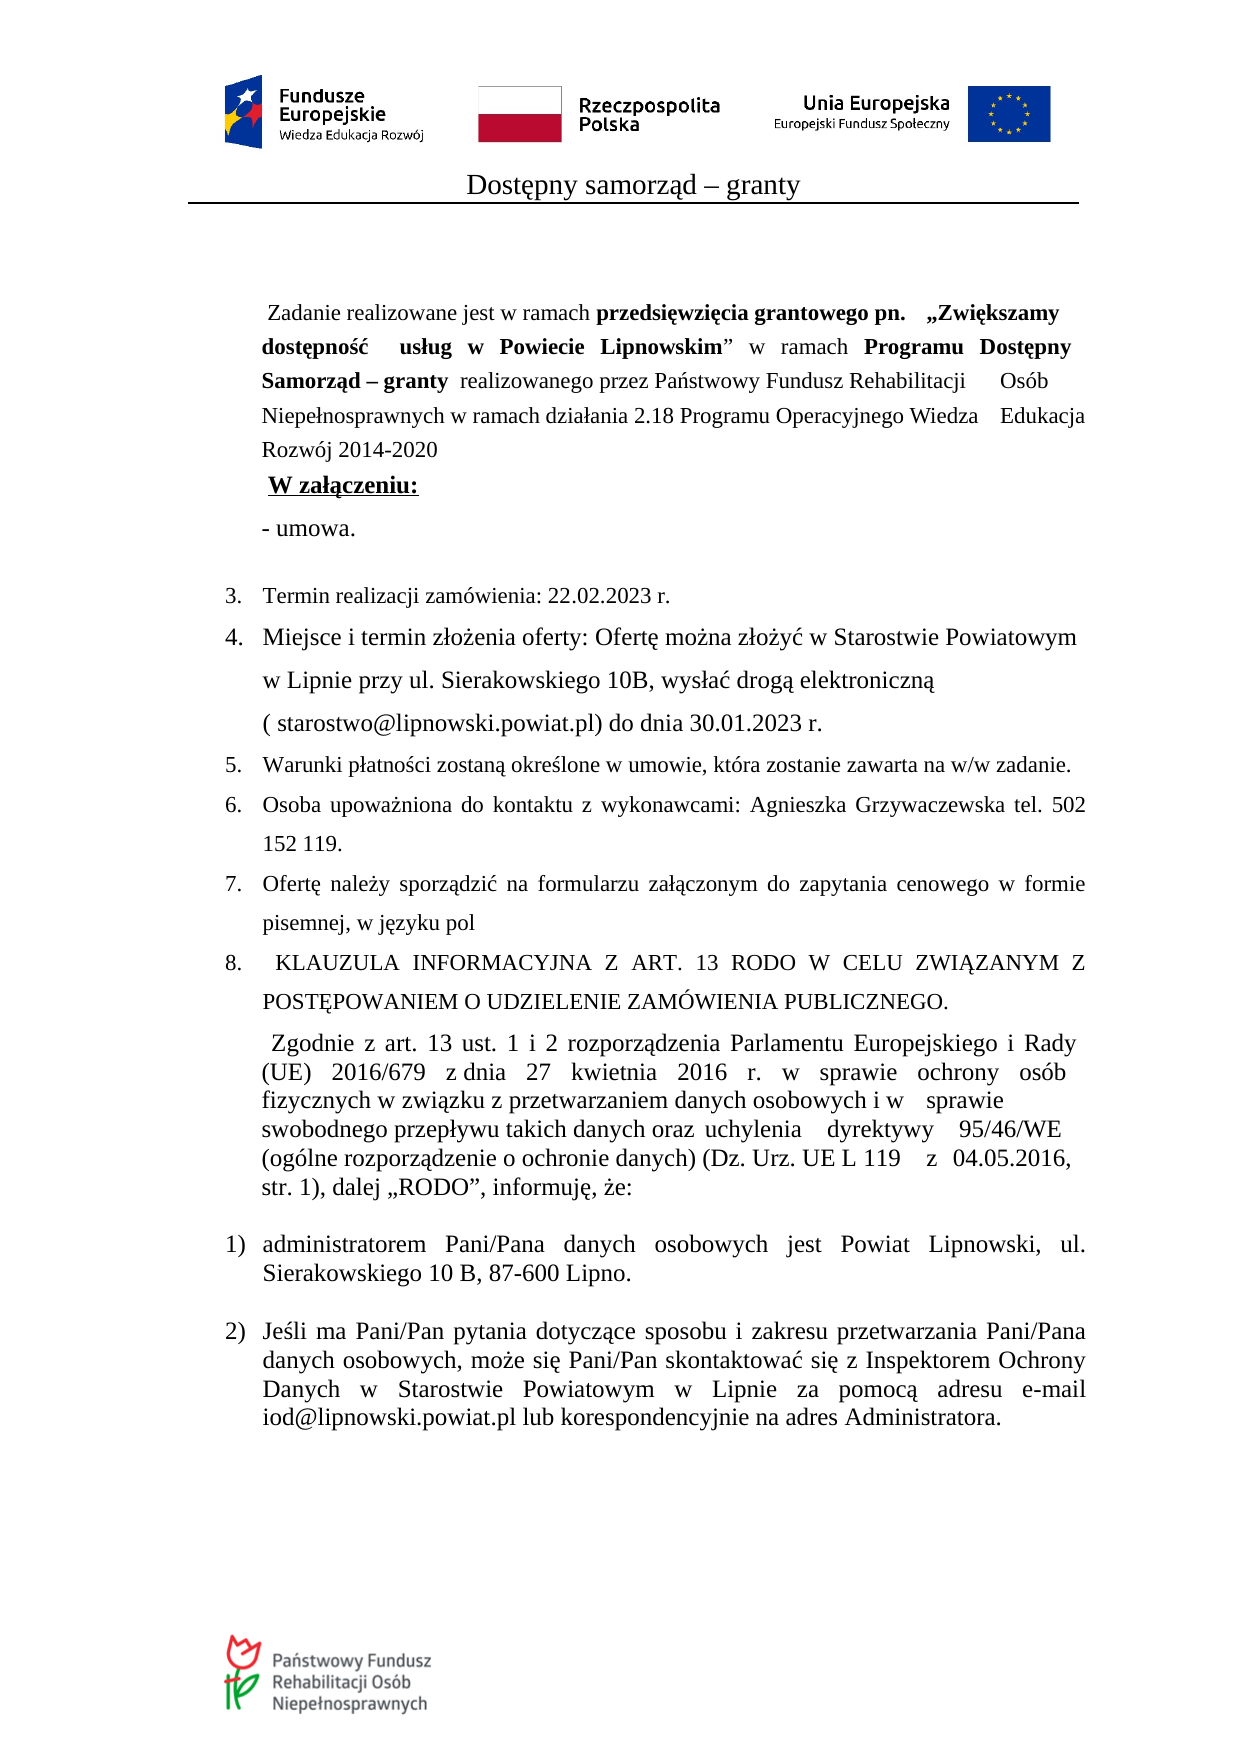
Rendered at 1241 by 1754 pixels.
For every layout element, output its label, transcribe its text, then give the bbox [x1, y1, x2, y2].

list Dostępny samorząd – granty [187, 127, 1079, 204]
list Warunki płatności zostaną określone w umowie, która zostanie zawarta na w/w zadanie. [225, 751, 1087, 778]
list Termin realizacji zamówienia: 22.02.2023 r. [225, 583, 1087, 609]
picture [187, 1600, 468, 1749]
text - umowa. [187, 513, 1087, 542]
list Miejsce i termin złożenia oferty: Ofertę można złożyć w Starostwie Powiatowym [225, 622, 1087, 651]
list Ofertę należy sporządzić na formularzu załączonym do zapytania cenowego w formie pisemnej, w języku pol [225, 870, 1087, 936]
list administratorem Pani/Pana danych osobowych jest Powiat Lipnowski, ul. Sierakowskiego 10 B, 87-600 Lipno. [225, 1229, 1087, 1287]
list Jeśli ma Pani/Pan pytania dotyczące sposobu i zakresu przetwarzania Pani/Pana danych osobowych, może się Pani/Pan skontaktować się z Inspektorem Ochrony Danych w Starostwie Powiatowym w Lipnie za pomocą adresu e-mail iod@lipnowski.powiat.pl lub korespondencyjnie na adres Administratora. [225, 1316, 1087, 1431]
list KLAUZULA INFORMACYJNA Z ART. 13 RODO W CELU ZWIĄZANYM Z POSTĘPOWANIEM O UDZIELENIE ZAMÓWIENIA PUBLICZNEGO. [225, 949, 1087, 1015]
text Zgodnie z art. 13 ust. 1 i 2 rozporządzenia Parlamentu Europejskiego i Rady (UE) 2016/679 z dnia 27 kwietnia 2016 r. w sprawie ochrony osób fizycznych w związku z przetwarzaniem danych osobowych i w sprawie swobodnego przepływu takich danych oraz uchylenia dyrektywy 95/46/WE (ogólne rozporządzenie o ochronie danych) (Dz. Urz. UE L 119 z 04.05.2016, str. 1), dalej „RODO”, informuję, że: [187, 1028, 1087, 1200]
text W załączeniu: [187, 470, 1087, 499]
list w Lipnie przy ul. Sierakowskiego 10B, wysłać drogą elektroniczną ( starostwo@lipnowski.powiat.pl) do dnia 30.01.2023 r. [225, 665, 1087, 737]
list Osoba upoważniona do kontaktu z wykonawcami: Agnieszka Grzywaczewska tel. 502 152 119. [225, 791, 1087, 857]
list Zadanie realizowane jest w ramach przedsięwzięcia grantowego pn. „Zwiększamy dostępność usług w Powiecie Lipnowskim” w ramach Programu Dostępny Samorząd – granty realizowanego przez Państwowy Fundusz Rehabilitacji Osób Niepełnosprawnych w ramach działania 2.18 Programu Operacyjnego Wiedza Edukacja Rozwój 2014-2020 [187, 299, 1087, 462]
picture [206, 56, 1069, 167]
